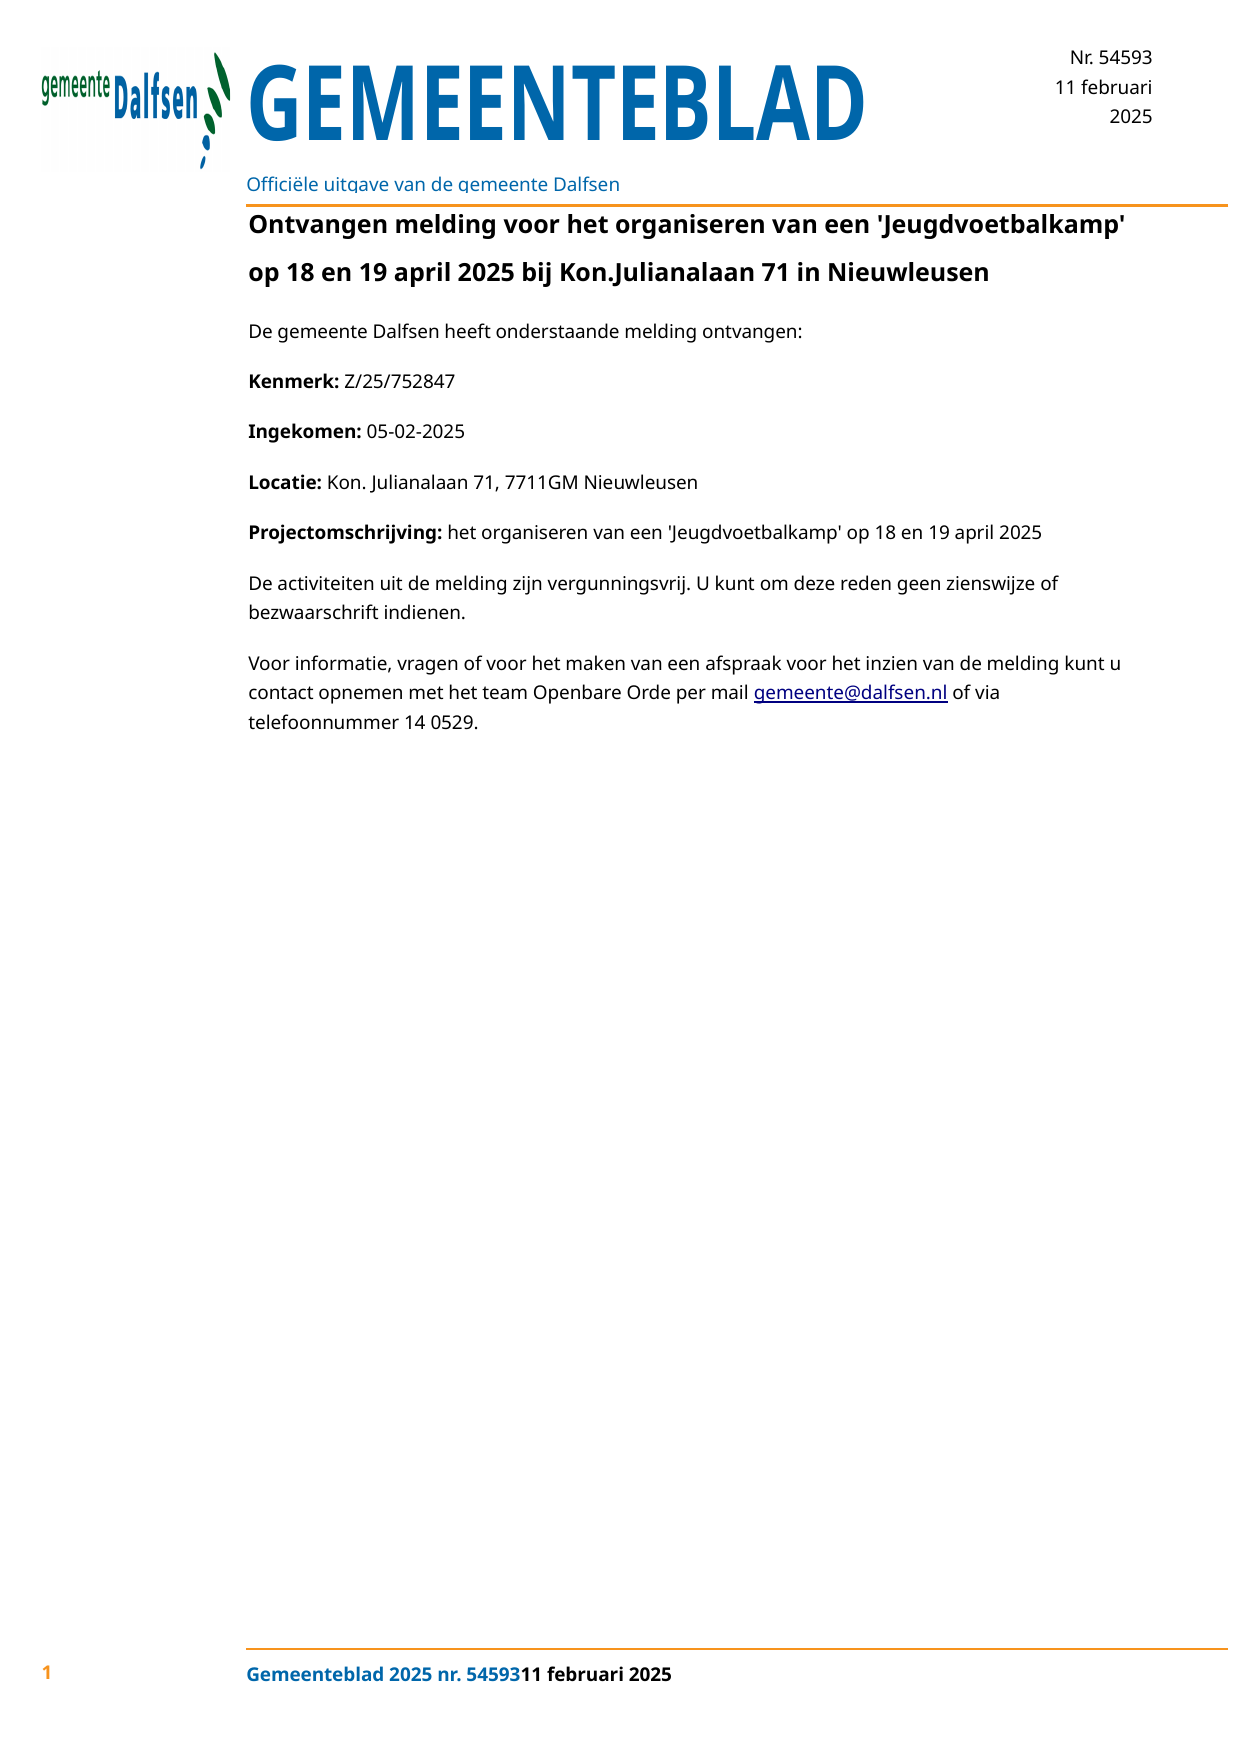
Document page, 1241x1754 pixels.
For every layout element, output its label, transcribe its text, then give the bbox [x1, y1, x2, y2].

text Voor informatie, vragen of voor het maken van een afspraak voor het inzien van de melding kunt u contact opnemen met het team Openbare Orde per mail gemeente@dalfsen.nl of via telefoonnummer 14 0529. [248, 650, 1152, 735]
text Locatie: Kon. Julianalaan 71, 7711GM Nieuwleusen [248, 469, 1152, 495]
picture [41, 47, 231, 172]
text Projectomschrijving: het organiseren van een 'Jeugdvoetbalkamp' op 18 en 19 april 2025 [248, 519, 1152, 545]
text De gemeente Dalfsen heeft onderstaande melding ontvangen: [248, 318, 1152, 344]
text Kenmerk: Z/25/752847 [248, 368, 1152, 394]
text Ingekomen: 05-02-2025 [248, 419, 1152, 444]
text De activiteiten uit de melding zijn vergunningsvrij. U kunt om deze reden geen zienswijze of bezwaarschrift indienen. [248, 570, 1152, 625]
text Ontvangen melding voor het organiseren van een 'Jeugdvoetbalkamp' op 18 en 19 april 2025 bij Kon.Julianalaan 71 in Nieuwleusen [248, 207, 1152, 288]
